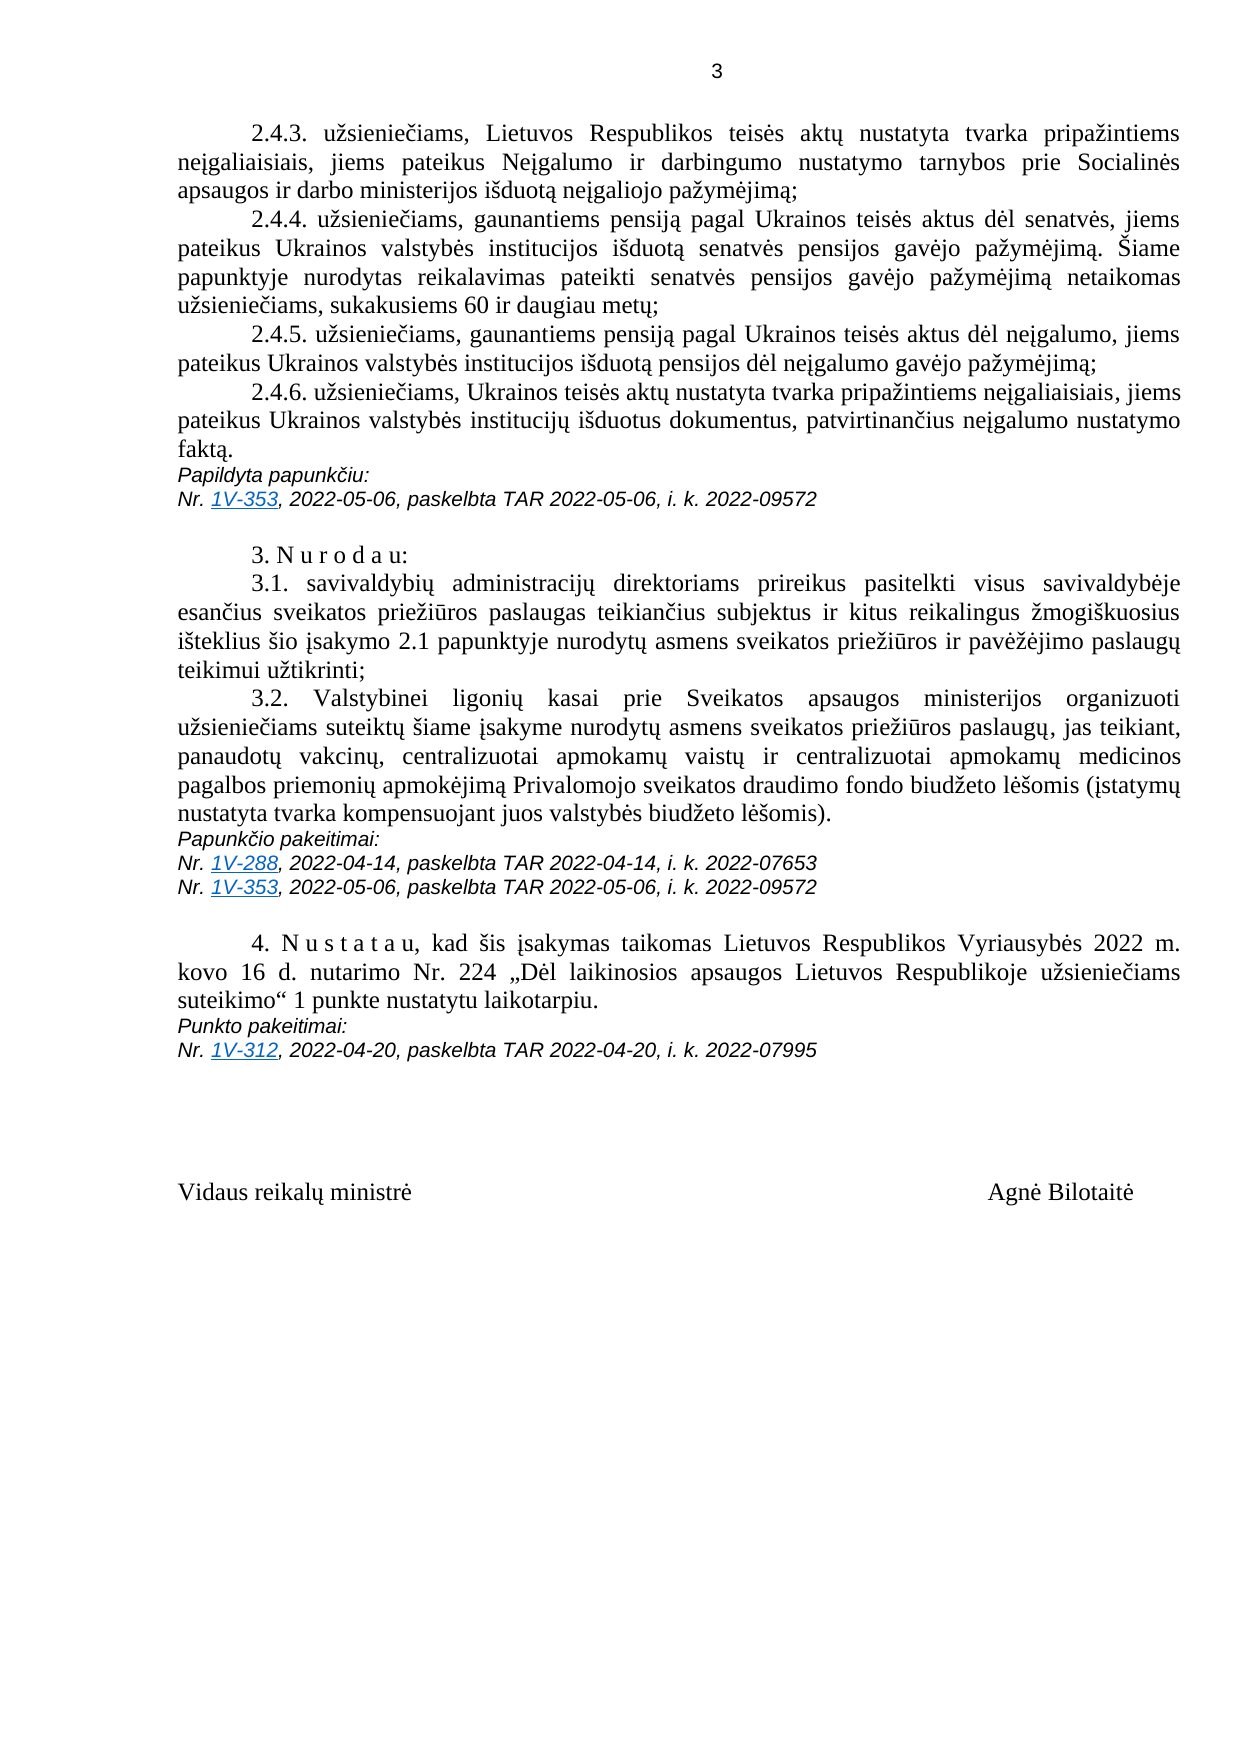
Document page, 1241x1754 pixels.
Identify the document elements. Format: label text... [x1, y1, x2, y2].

text Nr. 1V-288, 2022-04-14, paskelbta TAR 2022-04-14, i. k. 2022-07653 [177, 851, 1181, 875]
text 4. Nustatau, kad šis įsakymas taikomas Lietuvos Respublikos Vyriausybės 2022 m. kovo 16 d. nutarimo Nr. 224 „Dėl laikinosios apsaugos Lietuvos Respublikoje užsieniečiams suteikimo“ 1 punkte nustatytu laikotarpiu. [177, 928, 1181, 1014]
text 3. Nurodau: [177, 540, 1181, 568]
text Punkto pakeitimai: [177, 1014, 1181, 1038]
text Vidaus reikalų ministrė Agnė Bilotaitė [177, 1177, 1181, 1206]
text 2.4.5. užsieniečiams, gaunantiems pensiją pagal Ukrainos teisės aktus dėl neįgalumo, jiems pateikus Ukrainos valstybės institucijos išduotą pensijos dėl neįgalumo gavėjo pažymėjimą; [177, 319, 1181, 377]
text 2.4.6. užsieniečiams, Ukrainos teisės aktų nustatyta tvarka pripažintiems neįgaliaisiais, jiems pateikus Ukrainos valstybės institucijų išduotus dokumentus, patvirtinančius neįgalumo nustatymo faktą. [177, 377, 1181, 463]
text 2.4.4. užsieniečiams, gaunantiems pensiją pagal Ukrainos teisės aktus dėl senatvės, jiems pateikus Ukrainos valstybės institucijos išduotą senatvės pensijos gavėjo pažymėjimą. Šiame papunktyje nurodytas reikalavimas pateikti senatvės pensijos gavėjo pažymėjimą netaikomas užsieniečiams, sukakusiems 60 ir daugiau metų; [177, 204, 1181, 319]
text 2.4.3. užsieniečiams, Lietuvos Respublikos teisės aktų nustatyta tvarka pripažintiems neįgaliaisiais, jiems pateikus Neįgalumo ir darbingumo nustatymo tarnybos prie Socialinės apsaugos ir darbo ministerijos išduotą neįgaliojo pažymėjimą; [177, 118, 1181, 204]
text 3.1. savivaldybių administracijų direktoriams prireikus pasitelkti visus savivaldybėje esančius sveikatos priežiūros paslaugas teikiančius subjektus ir kitus reikalingus žmogiškuosius išteklius šio įsakymo 2.1 papunktyje nurodytų asmens sveikatos priežiūros ir pavėžėjimo paslaugų teikimui užtikrinti; [177, 568, 1181, 683]
text Papildyta papunkčiu: [177, 463, 1181, 487]
text Papunkčio pakeitimai: [177, 827, 1181, 851]
text Nr. 1V-353, 2022-05-06, paskelbta TAR 2022-05-06, i. k. 2022-09572 [177, 875, 1181, 899]
text Nr. 1V-353, 2022-05-06, paskelbta TAR 2022-05-06, i. k. 2022-09572 [177, 487, 1181, 511]
text Nr. 1V-312, 2022-04-20, paskelbta TAR 2022-04-20, i. k. 2022-07995 [177, 1038, 1181, 1062]
text 3.2. Valstybinei ligonių kasai prie Sveikatos apsaugos ministerijos organizuoti užsieniečiams suteiktų šiame įsakyme nurodytų asmens sveikatos priežiūros paslaugų, jas teikiant, panaudotų vakcinų, centralizuotai apmokamų vaistų ir centralizuotai apmokamų medicinos pagalbos priemonių apmokėjimą Privalomojo sveikatos draudimo fondo biudžeto lėšomis (įstatymų nustatyta tvarka kompensuojant juos valstybės biudžeto lėšomis). [177, 683, 1181, 827]
